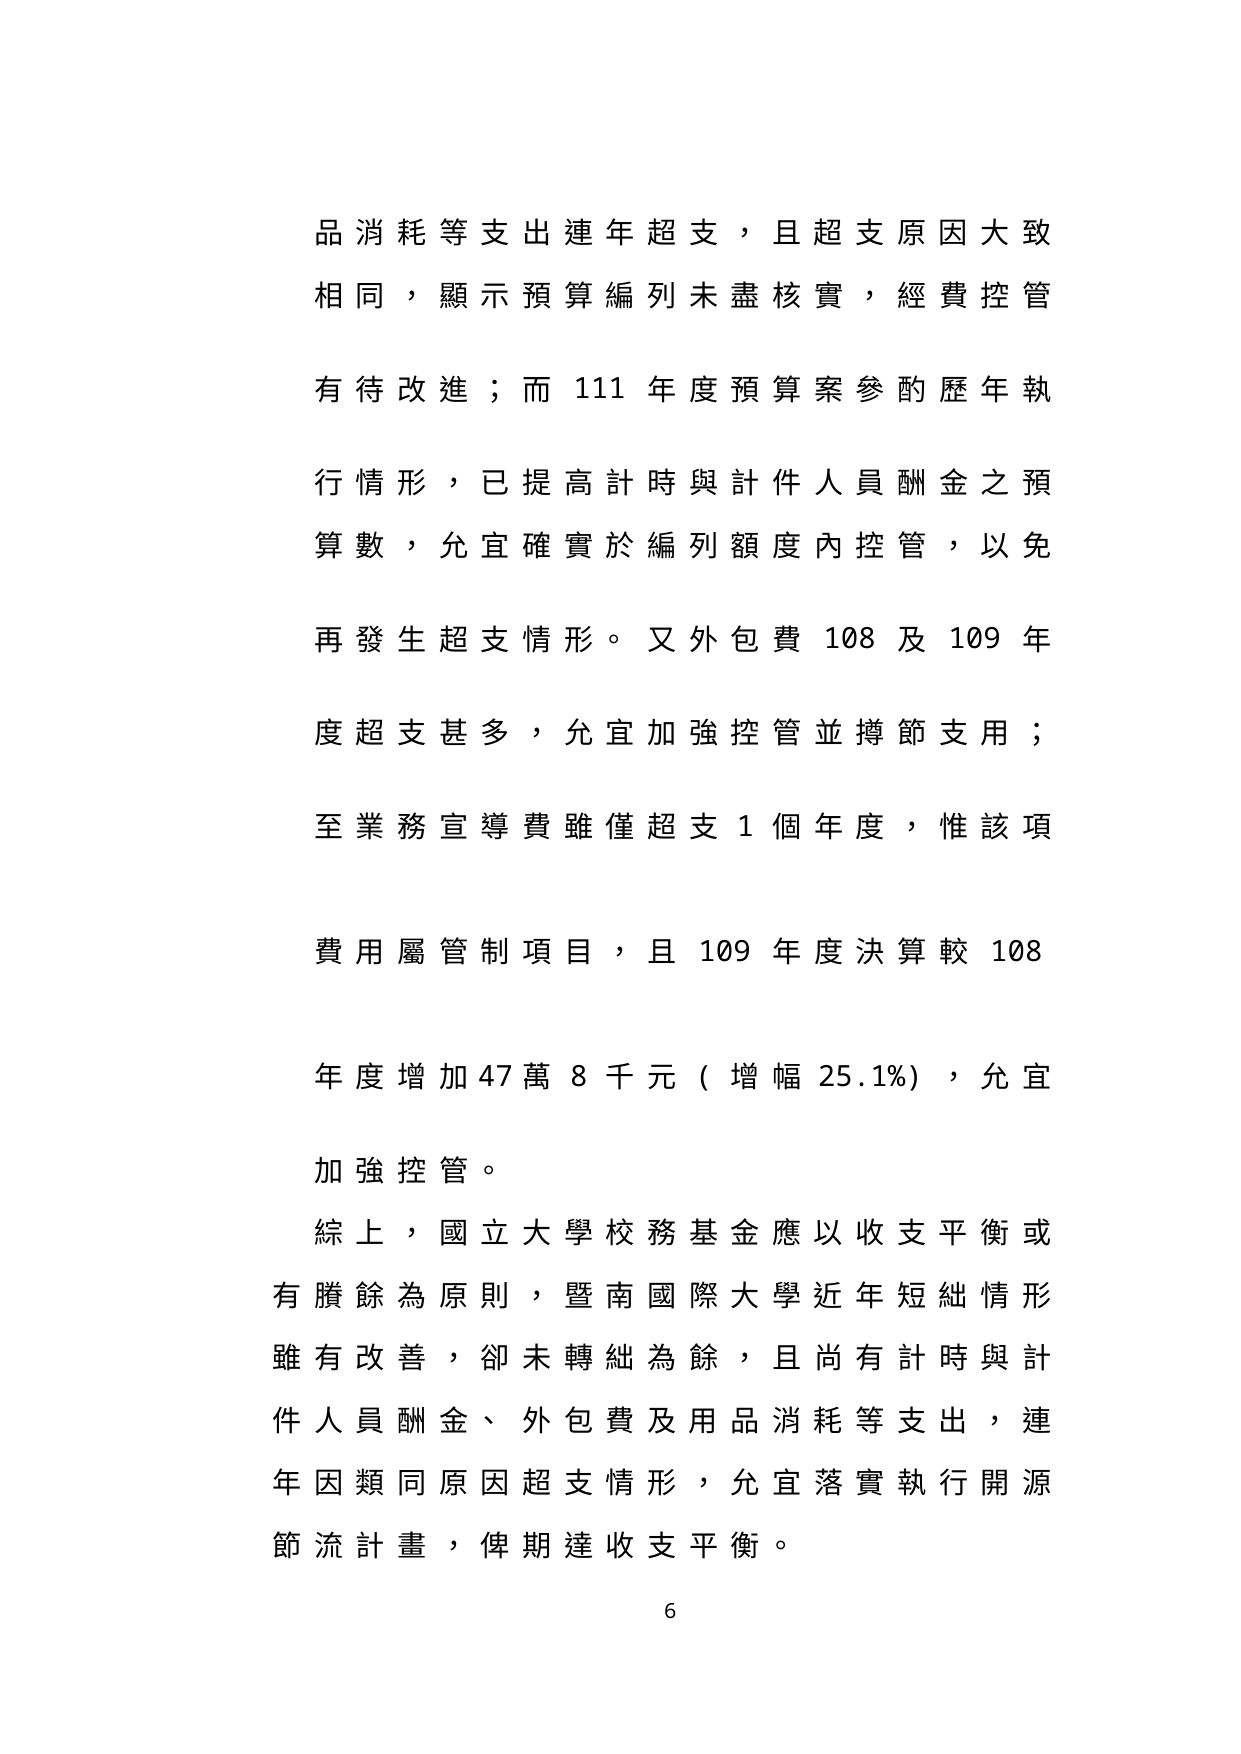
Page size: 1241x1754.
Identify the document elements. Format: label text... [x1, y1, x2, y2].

text 品消耗等支出連年超支，且超支原因大致相同，顯示預算編列未盡核實，經費控管有待改進；而111年度預算案參酌歷年執行情形，已提高計時與計件人員酬金之預算數，允宜確實於編列額度內控管，以免再發生超支情形。又外包費108及109年度超支甚多，允宜加強控管並撙節支用；至業務宣導費雖僅超支1個年度，惟該項費用屬管制項目，且109年度決算較108年度增加47萬8千元(增幅25.1%)，允宜加強控管。 [271, 189, 1058, 1189]
text 綜上，國立大學校務基金應以收支平衡或有賸餘為原則，暨南國際大學近年短絀情形雖有改善，卻未轉絀為餘，且尚有計時與計件人員酬金、外包費及用品消耗等支出，連年因類同原因超支情形，允宜落實執行開源節流計畫，俾期達收支平衡。 [242, 1189, 1058, 1564]
